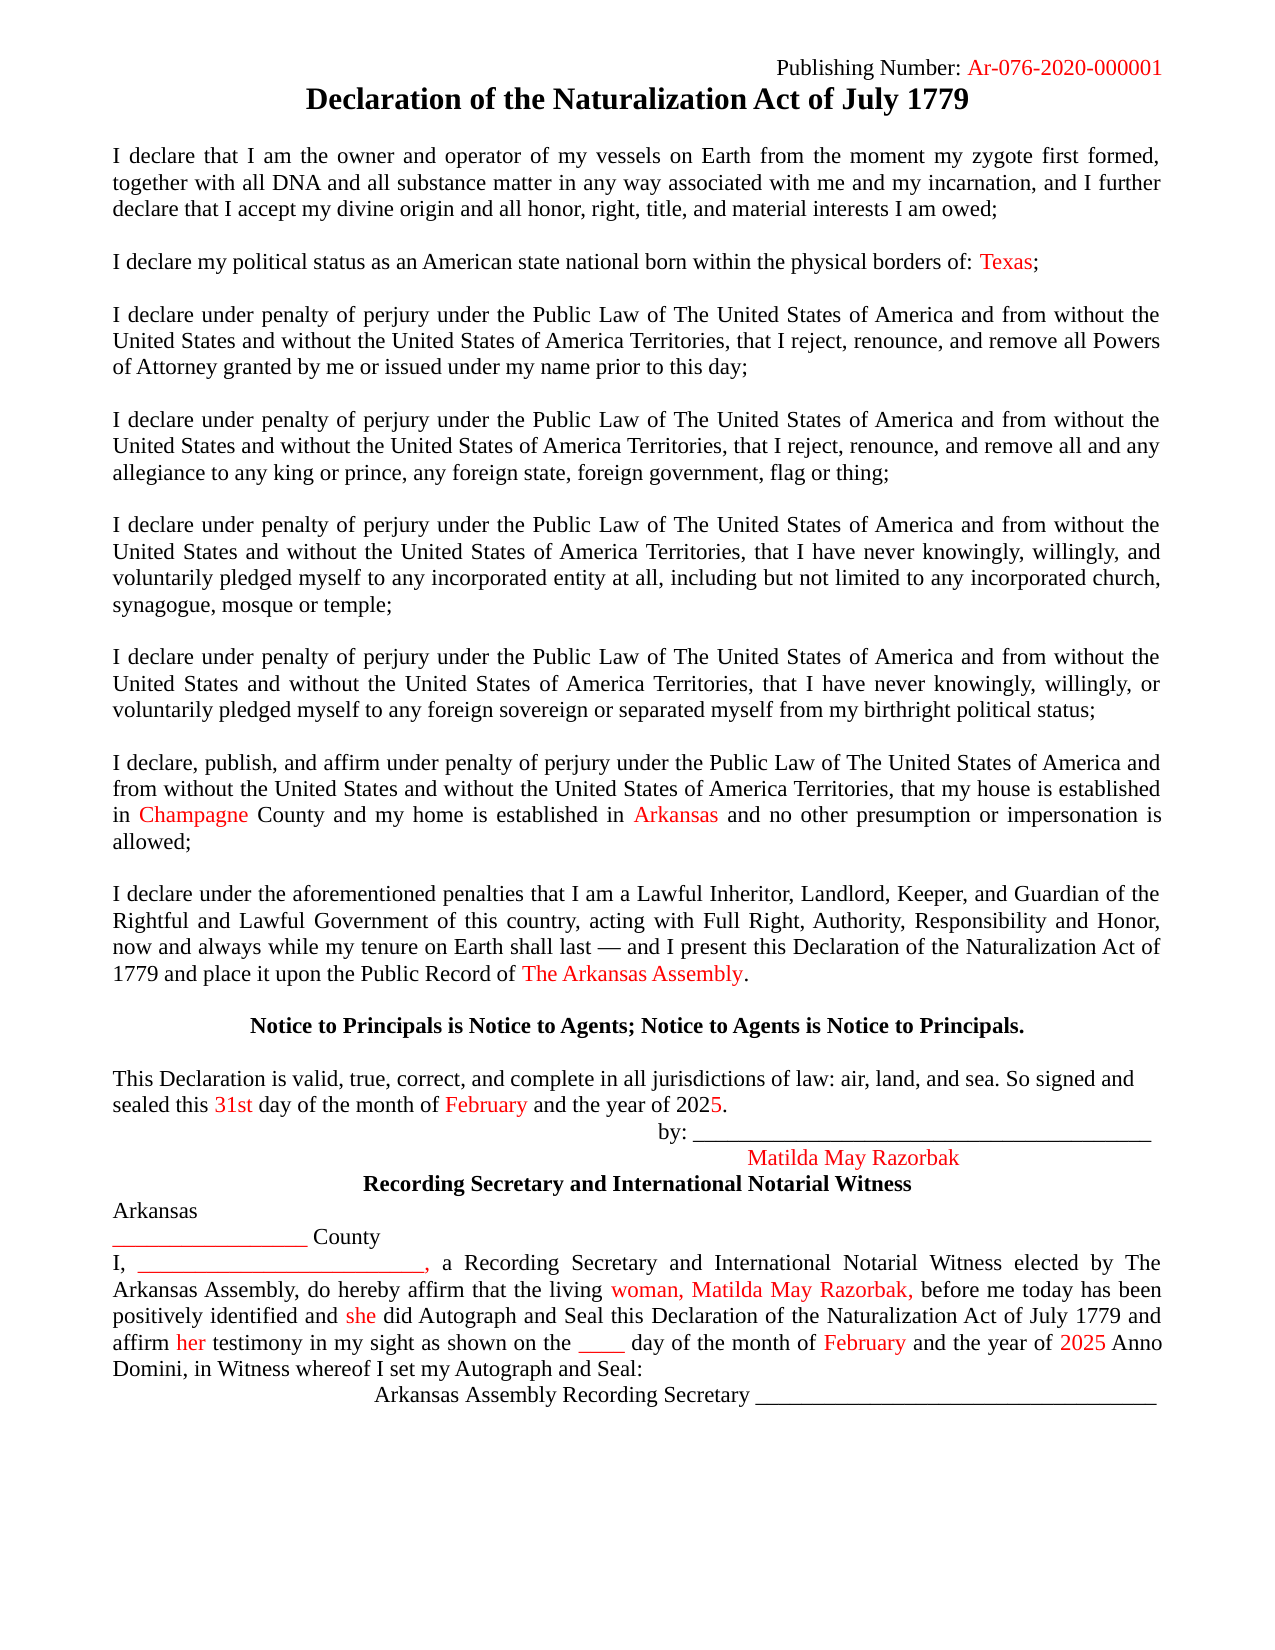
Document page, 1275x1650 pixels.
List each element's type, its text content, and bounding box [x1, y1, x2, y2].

text I declare under penalty of perjury under the Public Law of The United States of America and from without the United States and without the United States of America Territories, that I have never knowingly, willingly, or voluntarily pledged myself to any foreign sovereign or separated myself from my birthright political status; [112, 643, 1162, 722]
text Matilda May Razorbak [112, 1144, 1162, 1170]
text I, _________________________, a Recording Secretary and International Notarial Witness elected by The Arkansas Assembly, do hereby affirm that the living woman, Matilda May Razorbak, before me today has been positively identified and she did Autograph and Seal this Declaration of the Naturalization Act of July 1779 and affirm her testimony in my sight as shown on the ____ day of the month of February and the year of 2025 Anno Domini, in Witness whereof I set my Autograph and Seal: [112, 1249, 1162, 1381]
text I declare under penalty of perjury under the Public Law of The United States of America and from without the United States and without the United States of America Territories, that I reject, renounce, and remove all and any allegiance to any king or prince, any foreign state, foreign government, flag or thing; [112, 406, 1162, 485]
text Notice to Principals is Notice to Agents; Notice to Agents is Notice to Principals. [112, 1012, 1162, 1039]
text _________________ County [112, 1223, 1162, 1249]
text Arkansas [112, 1197, 1162, 1223]
text I declare, publish, and affirm under penalty of perjury under the Public Law of The United States of America and from without the United States and without the United States of America Territories, that my house is established in Champagne County and my home is established in Arkansas and no other presumption or impersonation is allowed; [112, 749, 1162, 854]
text I declare under the aforementioned penalties that I am a Lawful Inheritor, Landlord, Keeper, and Guardian of the Rightful and Lawful Government of this country, acting with Full Right, Authority, Responsibility and Honor, now and always while my tenure on Earth shall last — and I present this Declaration of the Naturalization Act of 1779 and place it upon the Public Record of The Arkansas Assembly. [112, 881, 1162, 986]
text This Declaration is valid, true, correct, and complete in all jurisdictions of law: air, land, and sea. So signed and sealed this 31st day of the month of February and the year of 2025. [112, 1065, 1162, 1118]
text I declare that I am the owner and operator of my vessels on Earth from the moment my zygote first formed, together with all DNA and all substance matter in any way associated with me and my incarnation, and I further declare that I accept my divine origin and all honor, right, title, and material interests I am owed; [112, 143, 1162, 222]
text I declare under penalty of perjury under the Public Law of The United States of America and from without the United States and without the United States of America Territories, that I have never knowingly, willingly, and voluntarily pledged myself to any incorporated entity at all, including but not limited to any incorporated church, synagogue, mosque or temple; [112, 512, 1162, 617]
text Arkansas Assembly Recording Secretary ___________________________________ [112, 1381, 1162, 1408]
text Publishing Number: Ar-076-2020-000001 [112, 54, 1162, 80]
text Declaration of the Naturalization Act of July 1779 [112, 80, 1162, 116]
text by: ________________________________________ [112, 1118, 1162, 1144]
text I declare under penalty of perjury under the Public Law of The United States of America and from without the United States and without the United States of America Territories, that I reject, renounce, and remove all Powers of Attorney granted by me or issued under my name prior to this day; [112, 301, 1162, 380]
text I declare my political status as an American state national born within the physical borders of: Texas; [112, 248, 1162, 274]
text Recording Secretary and International Notarial Witness [112, 1170, 1162, 1197]
